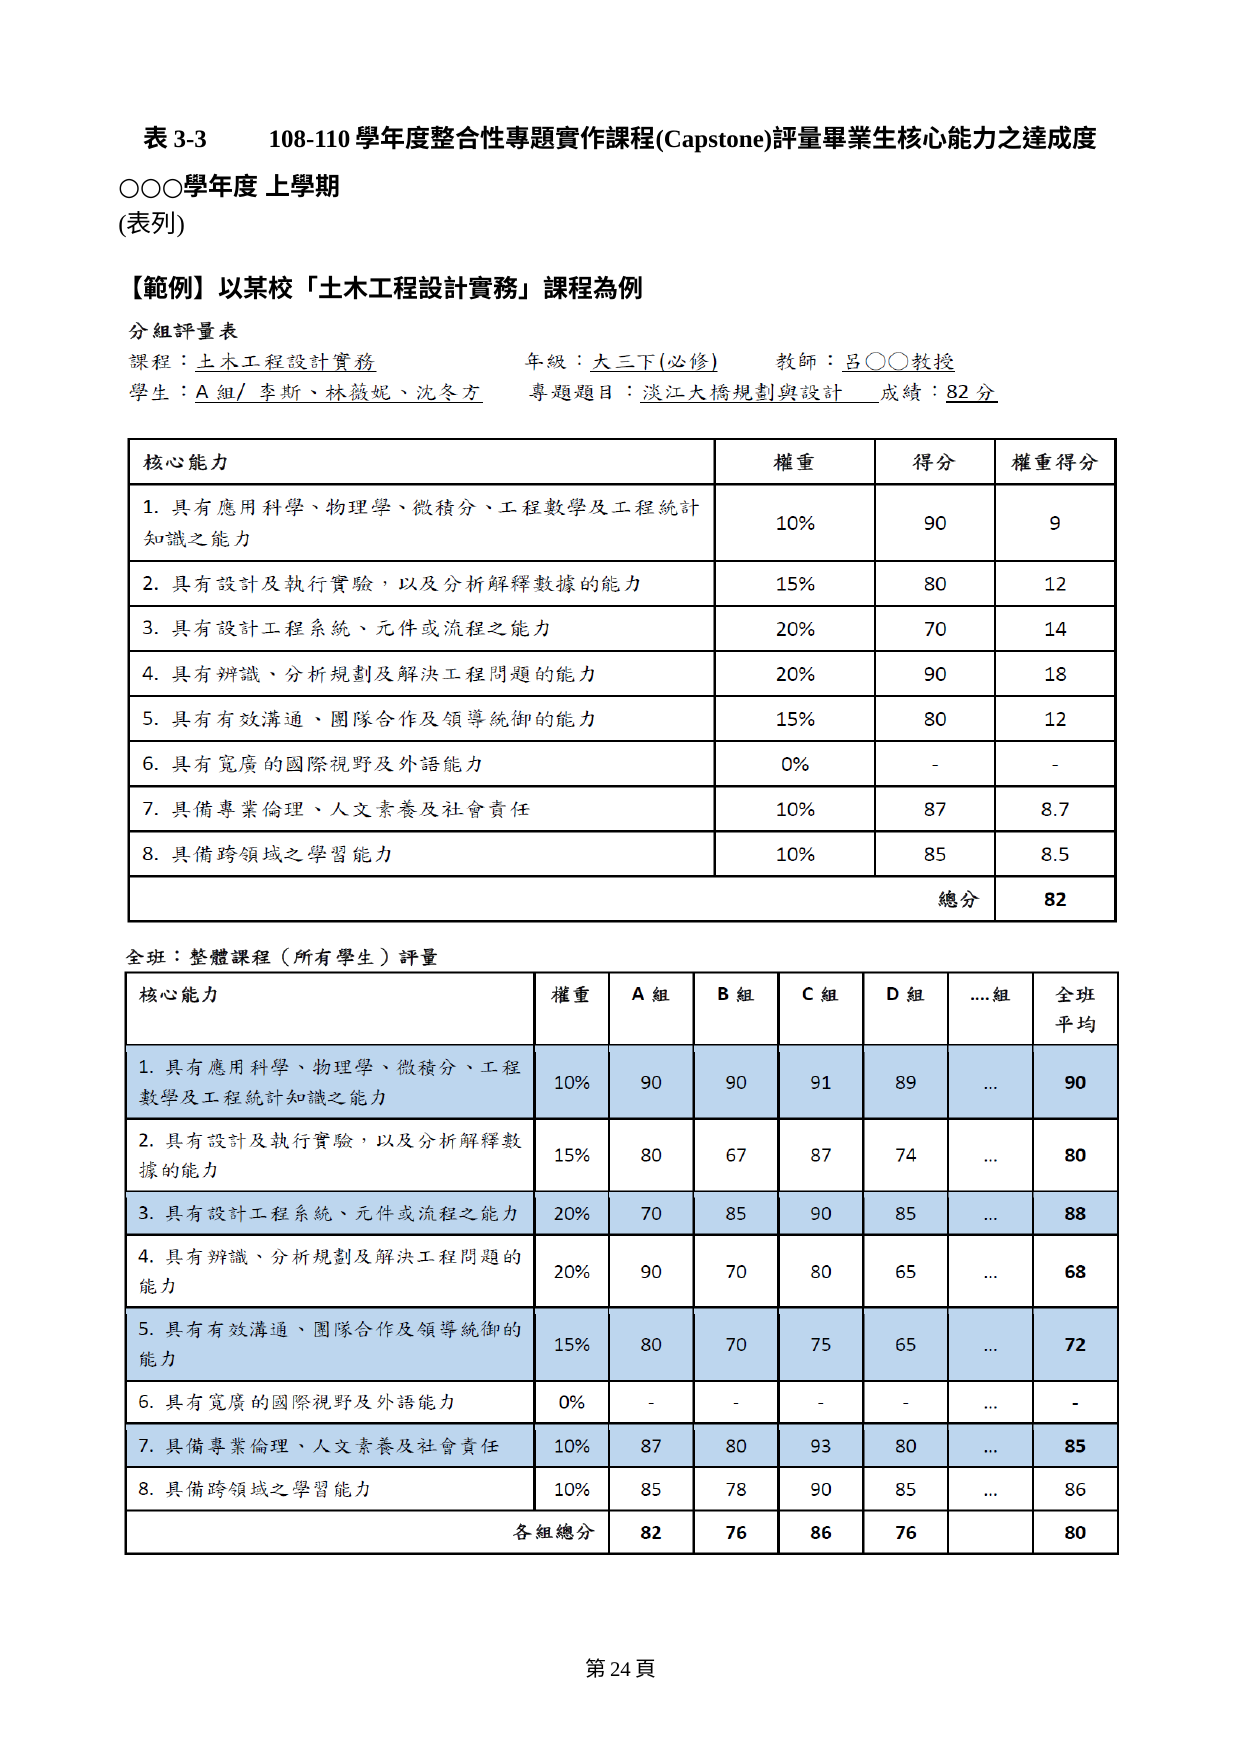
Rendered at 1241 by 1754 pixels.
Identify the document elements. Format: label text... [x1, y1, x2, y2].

text 表3-3 108-110學年度整合性專題實作課程(Capstone)評量畢業生核心能力之達成度 [118, 118, 1122, 154]
text 【範例】以某校「土木工程設計實務」課程為例 [118, 268, 1122, 304]
text ○○○學年度 上學期 [118, 167, 1122, 203]
text (表列) [118, 203, 1122, 239]
